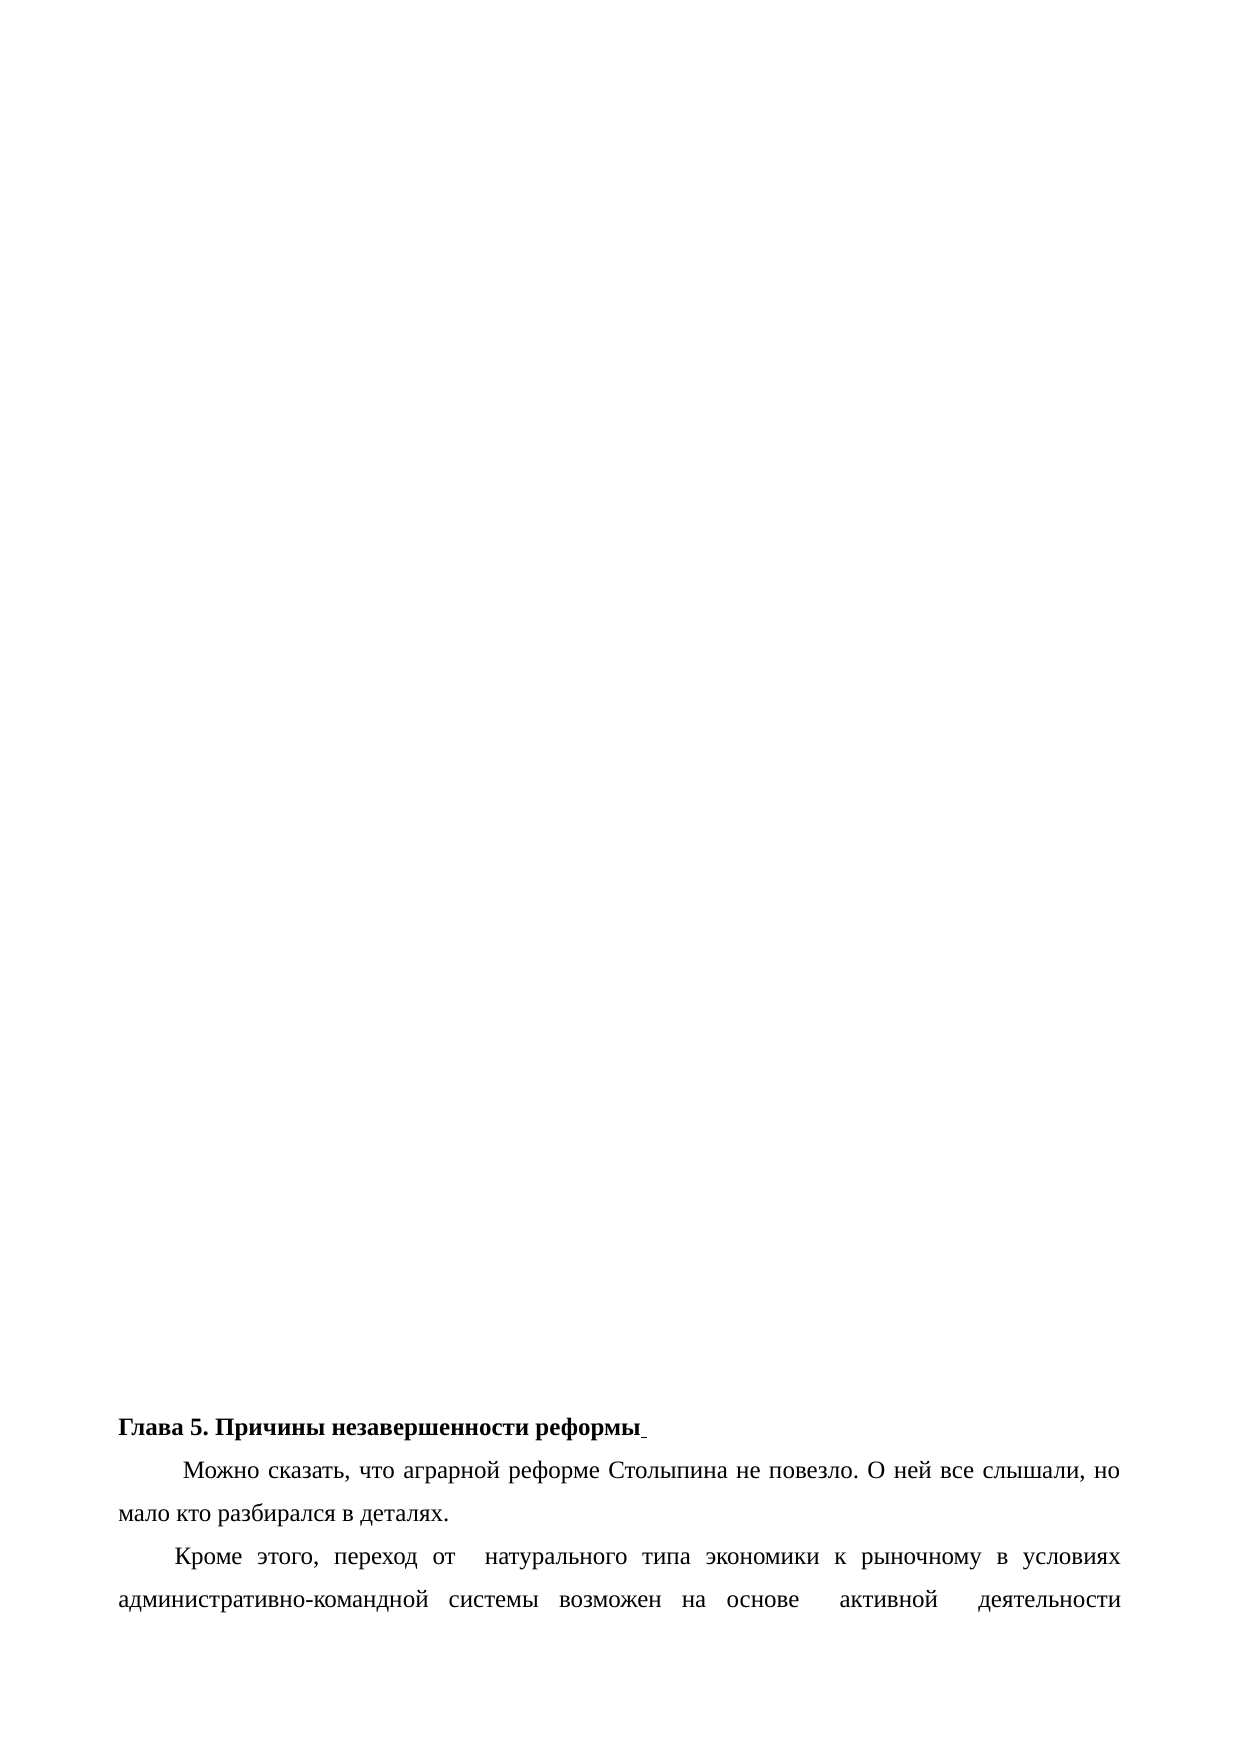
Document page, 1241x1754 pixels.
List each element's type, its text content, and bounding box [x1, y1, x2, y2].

text Кроме этого, переход от натурального типа экономики к рыночному в условиях административно-командной системы возможен на основе активной деятельности [118, 1541, 1122, 1613]
text Можно сказать, что аграрной реформе Столыпина не повезло. О ней все слышали, но мало кто разбирался в деталях. [118, 1455, 1122, 1527]
text Глава 5. Причины незавершенности реформы [118, 1412, 1122, 1441]
